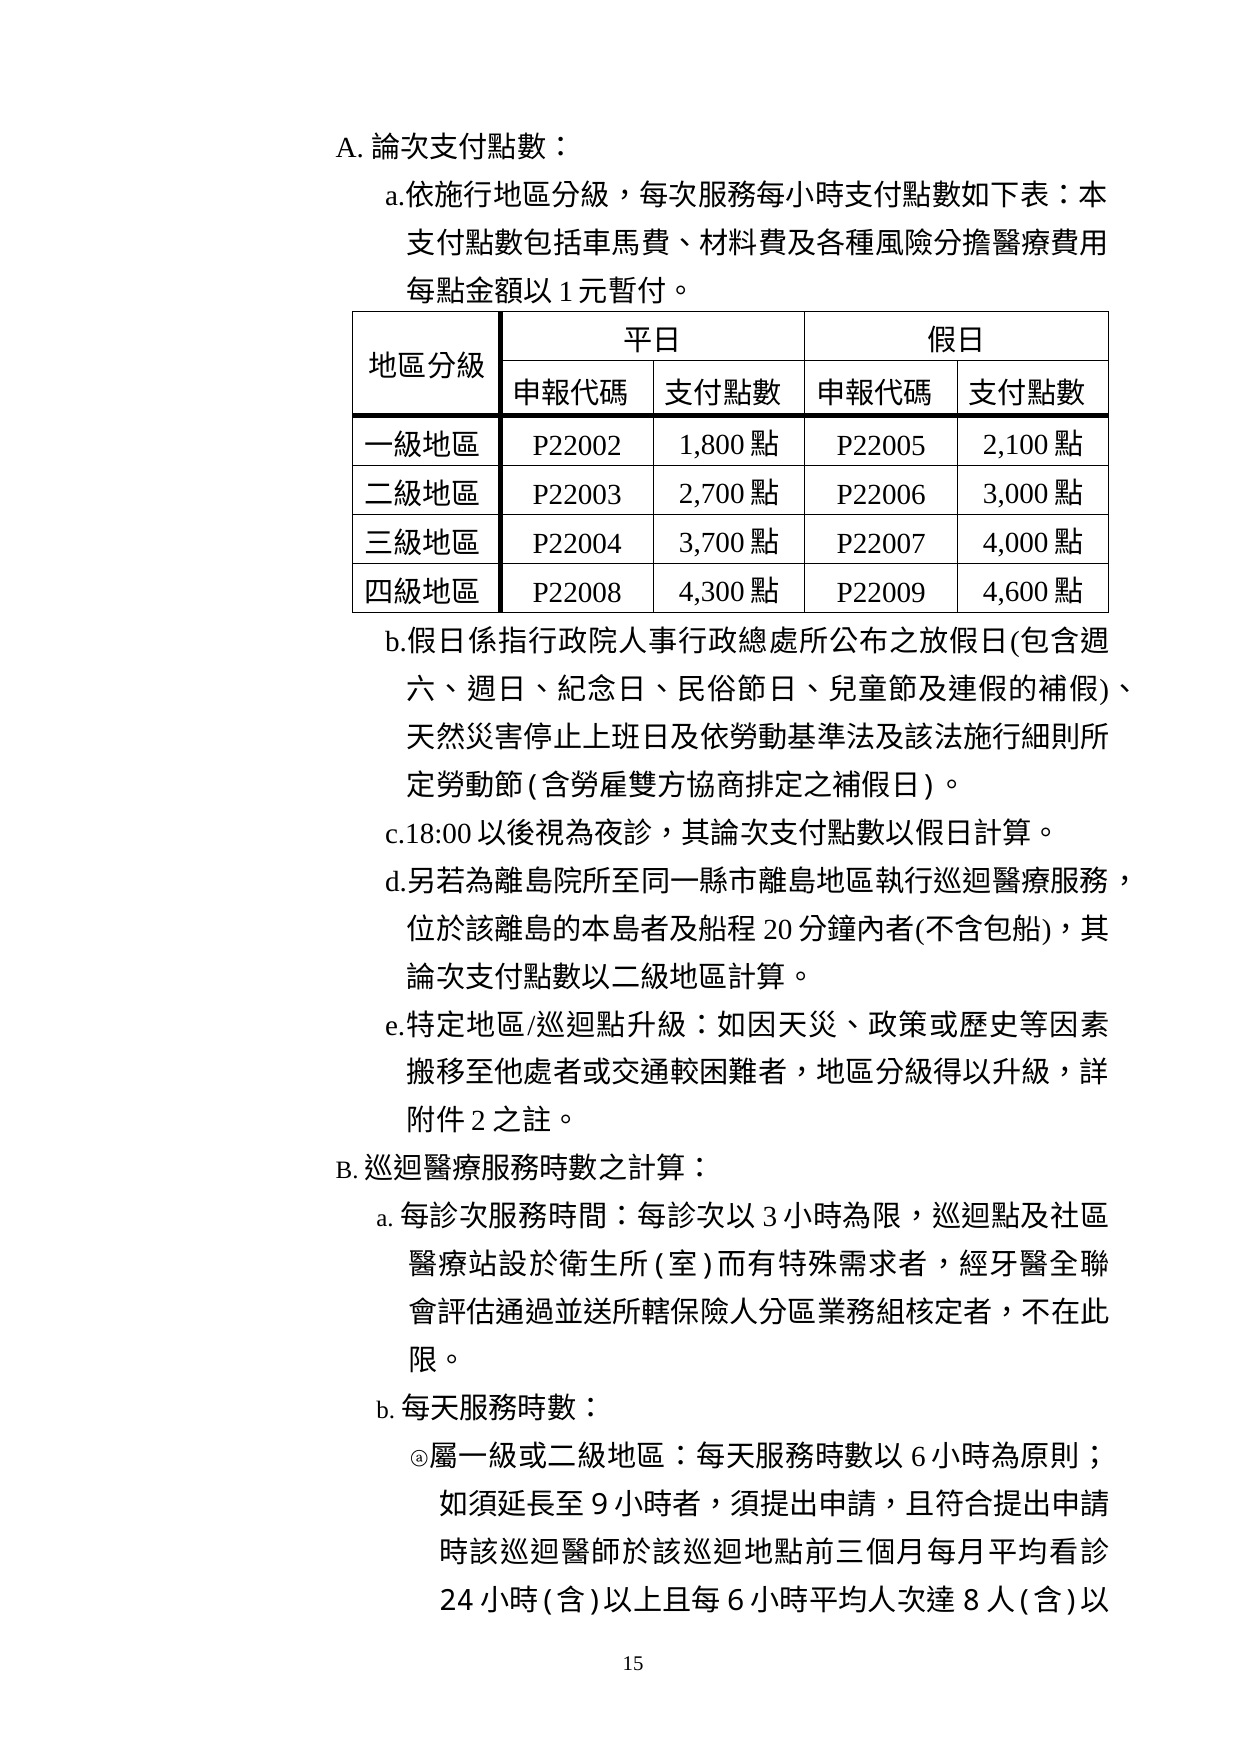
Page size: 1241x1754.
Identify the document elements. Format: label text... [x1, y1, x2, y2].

table_cell P22004 [503, 515, 653, 563]
list 每天服務時數： [376, 1380, 1110, 1428]
table_header 假日 [805, 312, 1108, 360]
table_cell P22005 [805, 418, 957, 465]
table_cell P22008 [503, 564, 653, 612]
table_cell P22009 [805, 564, 957, 612]
list 巡迴醫療服務時數之計算： [335, 1140, 1110, 1188]
table_cell 三級地區 [353, 515, 498, 563]
table_header 地區分級 [353, 312, 498, 413]
text ⓐ屬一級或二級地區：每天服務時數以6小時為原則；如須延長至9小時者，須提出申請，且符合提出申請時該巡迴醫師於該巡迴地點前三個月每月平均看診24小時(含)以上且每6小時平均人次達8人(含)以 [409, 1428, 1110, 1619]
table_cell 1,800點 [654, 418, 804, 465]
table_cell 申報代碼 [805, 361, 957, 413]
table_cell 3,000點 [958, 466, 1108, 514]
table_cell 四級地區 [353, 564, 498, 612]
table_cell P22002 [503, 418, 653, 465]
table_cell 一級地區 [353, 418, 498, 465]
text b.假日係指行政院人事行政總處所公布之放假日(包含週六、週日、紀念日、民俗節日、兒童節及連假的補假)、天然災害停止上班日及依勞動基準法及該法施行細則所定勞動節(含勞雇雙方協商排定之補假日)。 [385, 613, 1110, 805]
text a.依施行地區分級，每次服務每小時支付點數如下表：本支付點數包括車馬費、材料費及各種風險分擔醫療費用，每點金額以1元暫付。 [385, 167, 1110, 311]
table_cell 支付點數 [958, 361, 1108, 413]
table_header 平日 [503, 312, 804, 360]
table_cell 3,700點 [654, 515, 804, 563]
table_cell 支付點數 [654, 361, 804, 413]
table_cell 2,100點 [958, 418, 1108, 465]
table_cell 申報代碼 [503, 361, 653, 413]
table_cell 4,000點 [958, 515, 1108, 563]
table_cell 4,600點 [958, 564, 1108, 612]
table_cell 二級地區 [353, 466, 498, 514]
table_cell P22003 [503, 466, 653, 514]
text e.特定地區/巡迴點升級：如因天災、政策或歷史等因素搬移至他處者或交通較困難者，地區分級得以升級，詳附件2 之註。 [385, 997, 1110, 1140]
list 每診次服務時間：每診次以3小時為限，巡迴點及社區醫療站設於衛生所(室)而有特殊需求者，經牙醫全聯會評估通過並送所轄保險人分區業務組核定者，不在此限。 [376, 1188, 1110, 1380]
table_cell P22006 [805, 466, 957, 514]
table_cell P22007 [805, 515, 957, 563]
table_cell 2,700點 [654, 466, 804, 514]
text d.另若為離島院所至同一縣市離島地區執行巡迴醫療服務，位於該離島的本島者及船程20分鐘內者(不含包船)，其論次支付點數以二級地區計算。 [385, 853, 1110, 997]
list 論次支付點數： [335, 119, 1110, 167]
table_cell 4,300點 [654, 564, 804, 612]
text c.18:00以後視為夜診，其論次支付點數以假日計算。 [385, 805, 1110, 853]
